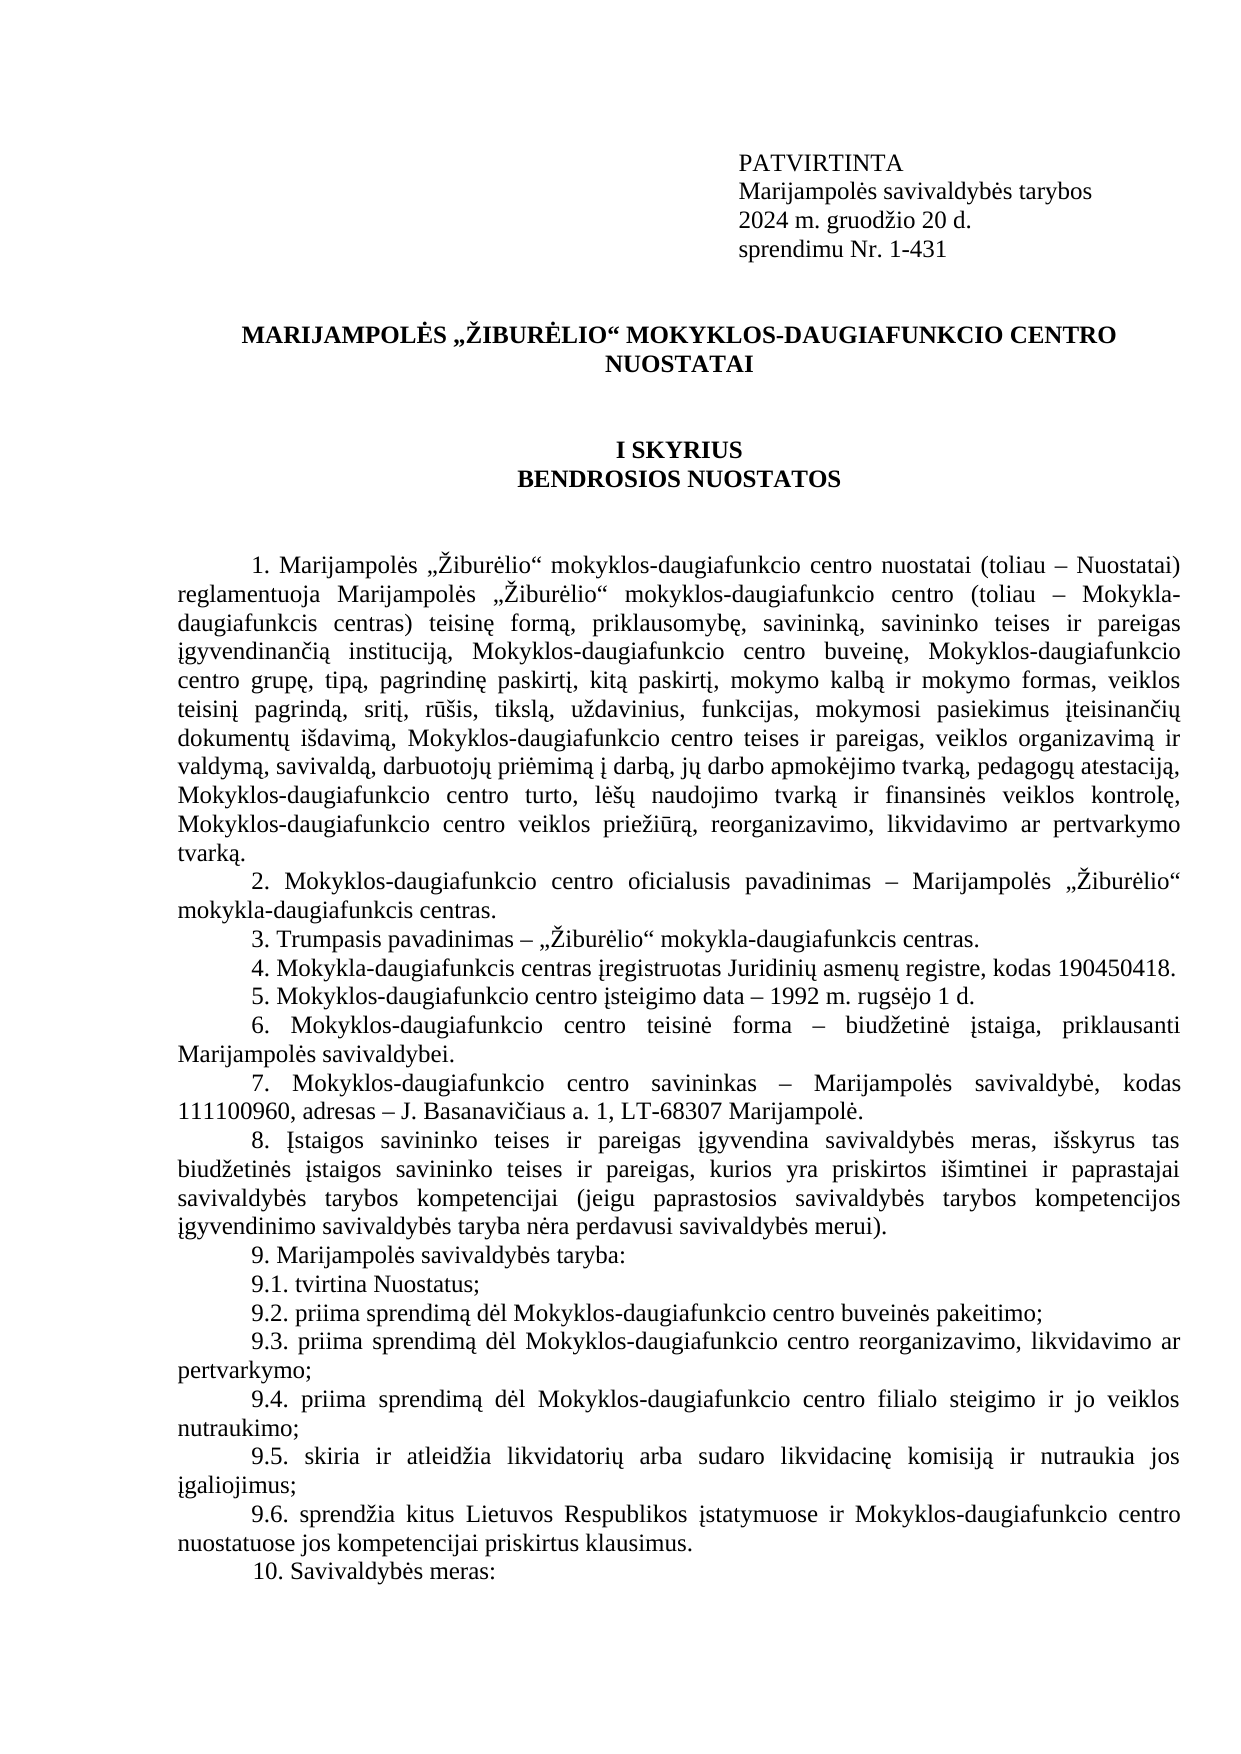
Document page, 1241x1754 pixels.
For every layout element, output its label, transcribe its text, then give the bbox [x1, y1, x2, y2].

text 2024 m. gruodžio 20 d. [177, 205, 1181, 234]
text BENDROSIOS NUOSTATOS [177, 464, 1181, 493]
text PATVIRTINTA [177, 148, 1181, 176]
text Marijampolės savivaldybės tarybos [177, 176, 1181, 205]
text 2. Mokyklos-daugiafunkcio centro oficialusis pavadinimas – Marijampolės „Žiburėlio“ mokykla-daugiafunkcis centras. [177, 866, 1181, 924]
text 9.2. priima sprendimą dėl Mokyklos-daugiafunkcio centro buveinės pakeitimo; [177, 1298, 1181, 1326]
text I SKYRIUS [177, 435, 1181, 464]
text 9.5. skiria ir atleidžia likvidatorių arba sudaro likvidacinę komisiją ir nutraukia jos įgaliojimus; [177, 1441, 1181, 1499]
text 4. Mokykla-daugiafunkcis centras įregistruotas Juridinių asmenų registre, kodas 190450418. [177, 953, 1181, 981]
text 1. Marijampolės „Žiburėlio“ mokyklos-daugiafunkcio centro nuostatai (toliau – Nuostatai) reglamentuoja Marijampolės „Žiburėlio“ mokyklos-daugiafunkcio centro (toliau – Mokykla-daugiafunkcis centras) teisinę formą, priklausomybę, savininką, savininko teises ir pareigas įgyvendinančią instituciją, Mokyklos-daugiafunkcio centro buveinę, Mokyklos-daugiafunkcio centro grupę, tipą, pagrindinę paskirtį, kitą paskirtį, mokymo kalbą ir mokymo formas, veiklos teisinį pagrindą, sritį, rūšis, tikslą, uždavinius, funkcijas, mokymosi pasiekimus įteisinančių dokumentų išdavimą, Mokyklos-daugiafunkcio centro teises ir pareigas, veiklos organizavimą ir valdymą, savivaldą, darbuotojų priėmimą į darbą, jų darbo apmokėjimo tvarką, pedagogų atestaciją, Mokyklos-daugiafunkcio centro turto, lėšų naudojimo tvarką ir finansinės veiklos kontrolę, Mokyklos-daugiafunkcio centro veiklos priežiūrą, reorganizavimo, likvidavimo ar pertvarkymo tvarką. [177, 550, 1181, 866]
text 9.4. priima sprendimą dėl Mokyklos-daugiafunkcio centro filialo steigimo ir jo veiklos nutraukimo; [177, 1384, 1181, 1441]
text 9.1. tvirtina Nuostatus; [177, 1269, 1181, 1298]
text sprendimu Nr. 1-431 [177, 234, 1181, 263]
text 9. Marijampolės savivaldybės taryba: [177, 1240, 1181, 1269]
text 6. Mokyklos-daugiafunkcio centro teisinė forma – biudžetinė įstaiga, priklausanti Marijampolės savivaldybei. [177, 1010, 1181, 1068]
text 9.3. priima sprendimą dėl Mokyklos-daugiafunkcio centro reorganizavimo, likvidavimo ar pertvarkymo; [177, 1326, 1181, 1384]
text 10. Savivaldybės meras: [177, 1556, 1181, 1585]
text 8. Įstaigos savininko teises ir pareigas įgyvendina savivaldybės meras, išskyrus tas biudžetinės įstaigos savininko teises ir pareigas, kurios yra priskirtos išimtinei ir paprastajai savivaldybės tarybos kompetencijai (jeigu paprastosios savivaldybės tarybos kompetencijos įgyvendinimo savivaldybės taryba nėra perdavusi savivaldybės merui). [177, 1125, 1181, 1240]
text 7. Mokyklos-daugiafunkcio centro savininkas – Marijampolės savivaldybė, kodas 111100960, adresas – J. Basanavičiaus a. 1, LT-68307 Marijampolė. [177, 1068, 1181, 1125]
text MARIJAMPOLĖS „ŽIBURĖLIO“ MOKYKLOS-DAUGIAFUNKCIO CENTRO NUOSTATAI [177, 320, 1181, 378]
text 9.6. sprendžia kitus Lietuvos Respublikos įstatymuose ir Mokyklos-daugiafunkcio centro nuostatuose jos kompetencijai priskirtus klausimus. [177, 1499, 1181, 1556]
text 3. Trumpasis pavadinimas – „Žiburėlio“ mokykla-daugiafunkcis centras. [177, 924, 1181, 953]
text 5. Mokyklos-daugiafunkcio centro įsteigimo data – 1992 m. rugsėjo 1 d. [177, 981, 1181, 1010]
